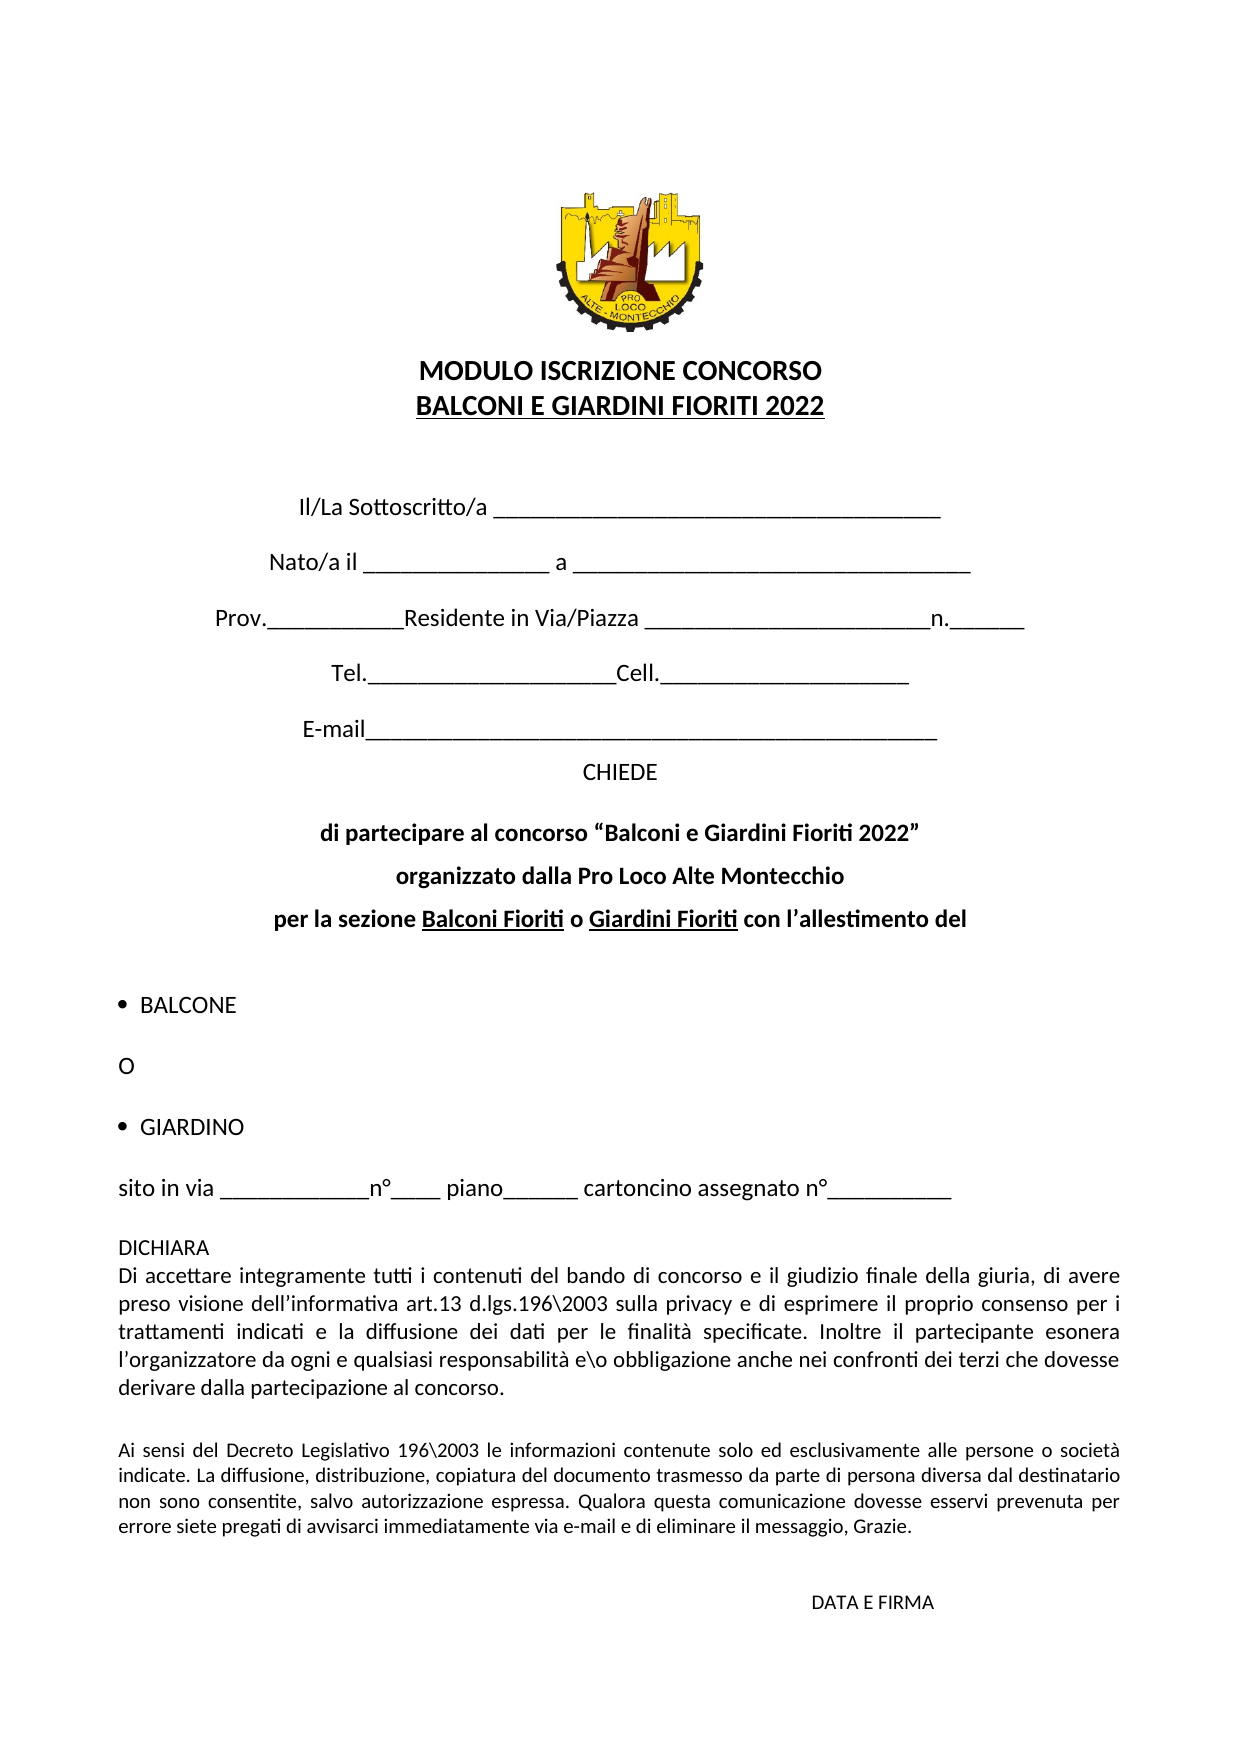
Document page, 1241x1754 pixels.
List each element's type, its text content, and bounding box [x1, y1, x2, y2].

text CHIEDE [118, 756, 1122, 787]
text Di accettare integramente tutti i contenuti del bando di concorso e il giudizio finale della giuria, di avere preso visione dell’informativa art.13 d.lgs.196\2003 sulla privacy e di esprimere il proprio consenso per i trattamenti indicati e la diffusione dei dati per le finalità specificate. Inoltre il partecipante esonera l’organizzatore da ogni e qualsiasi responsabilità e\o obbligazione anche nei confronti dei terzi che dovesse derivare dalla partecipazione al concorso. [118, 1261, 1122, 1401]
text  GIARDINO [118, 1111, 1122, 1142]
text  BALCONE [118, 989, 1122, 1020]
text Nato/a il _______________ a ________________________________ [118, 546, 1122, 577]
text DICHIARA [118, 1233, 1122, 1261]
text per la sezione Balconi Fioriti o Giardini Fioriti con l’allestimento del [118, 903, 1122, 934]
text organizzato dalla Pro Loco Alte Montecchio [118, 860, 1122, 891]
text Il/La Sottoscritto/a ____________________________________ [118, 491, 1122, 521]
text E-mail______________________________________________ [118, 713, 1122, 743]
text MODULO ISCRIZIONE CONCORSO [118, 352, 1122, 387]
text Ai sensi del Decreto Legislativo 196\2003 le informazioni contenute solo ed esclusivamente alle persone o società indicate. La diffusione, distribuzione, copiatura del documento trasmesso da parte di persona diversa dal destinatario non sono consentite, salvo autorizzazione espressa. Qualora questa comunicazione dovesse esservi prevenuta per errore siete pregati di avvisarci immediatamente via e-mail e di eliminare il messaggio, Grazie. [118, 1437, 1122, 1539]
text BALCONI E GIARDINI FIORITI 2022 [118, 387, 1122, 423]
text Prov.___________Residente in Via/Piazza _______________________n.______ [118, 602, 1122, 632]
text sito in via ____________n°____ piano______ cartoncino assegnato n°__________ [118, 1172, 1122, 1203]
text Tel.____________________Cell.____________________ [118, 657, 1122, 688]
text O [118, 1050, 1122, 1081]
text di partecipare al concorso “Balconi e Giardini Fioriti 2022” [118, 817, 1122, 848]
text DATA E FIRMA [118, 1589, 1122, 1615]
